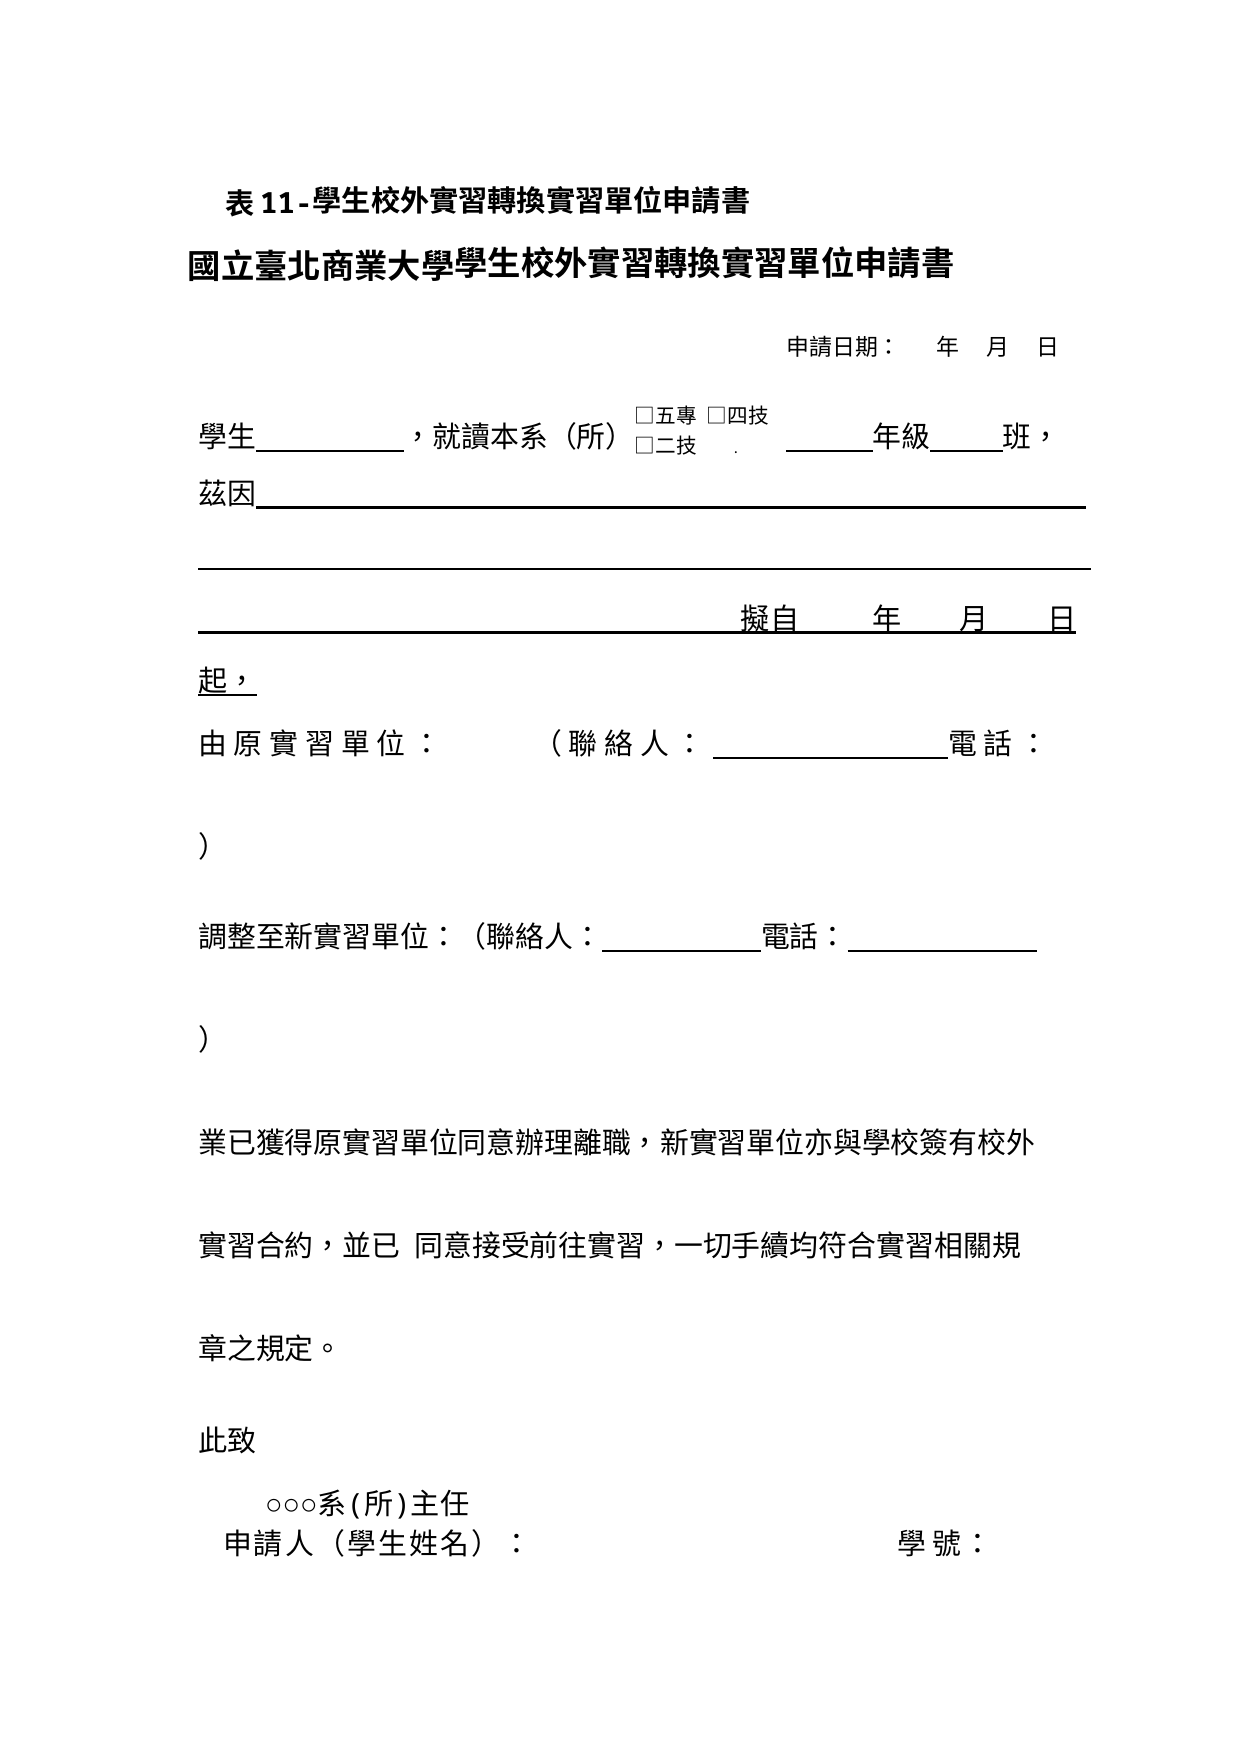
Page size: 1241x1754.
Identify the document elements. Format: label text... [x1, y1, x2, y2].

text 茲因 [198, 450, 1100, 512]
text 擬自 年 月 日起， [198, 575, 1100, 700]
text 申請日期： 年 月 日 [187, 304, 1059, 367]
text 國立臺北商業大學學生校外實習轉換實習單位申請書 [187, 221, 1059, 283]
text 表11-學生校外實習轉換實習單位申請書 [225, 158, 1053, 221]
text ○○○系(所)主任 [265, 1458, 1055, 1520]
text 申請人（學生姓名）： 學號： [223, 1520, 992, 1563]
text 由原實習單位： （聯絡人： 電話： ） [198, 700, 1048, 866]
text 調整至新實習單位：（聯絡人： 電話： ） 業已獲得原實習單位同意辦理離職，新實習單位亦與學校簽有校外實習合約，並已 同意接受前往實習，一切手續均符合實習相關規章之規定。 [198, 893, 1048, 1368]
text 學生 ，就讀本系（所）□五專 □四技 □二技 . 年級 班， [198, 387, 1100, 450]
text 此致 [198, 1395, 1055, 1458]
